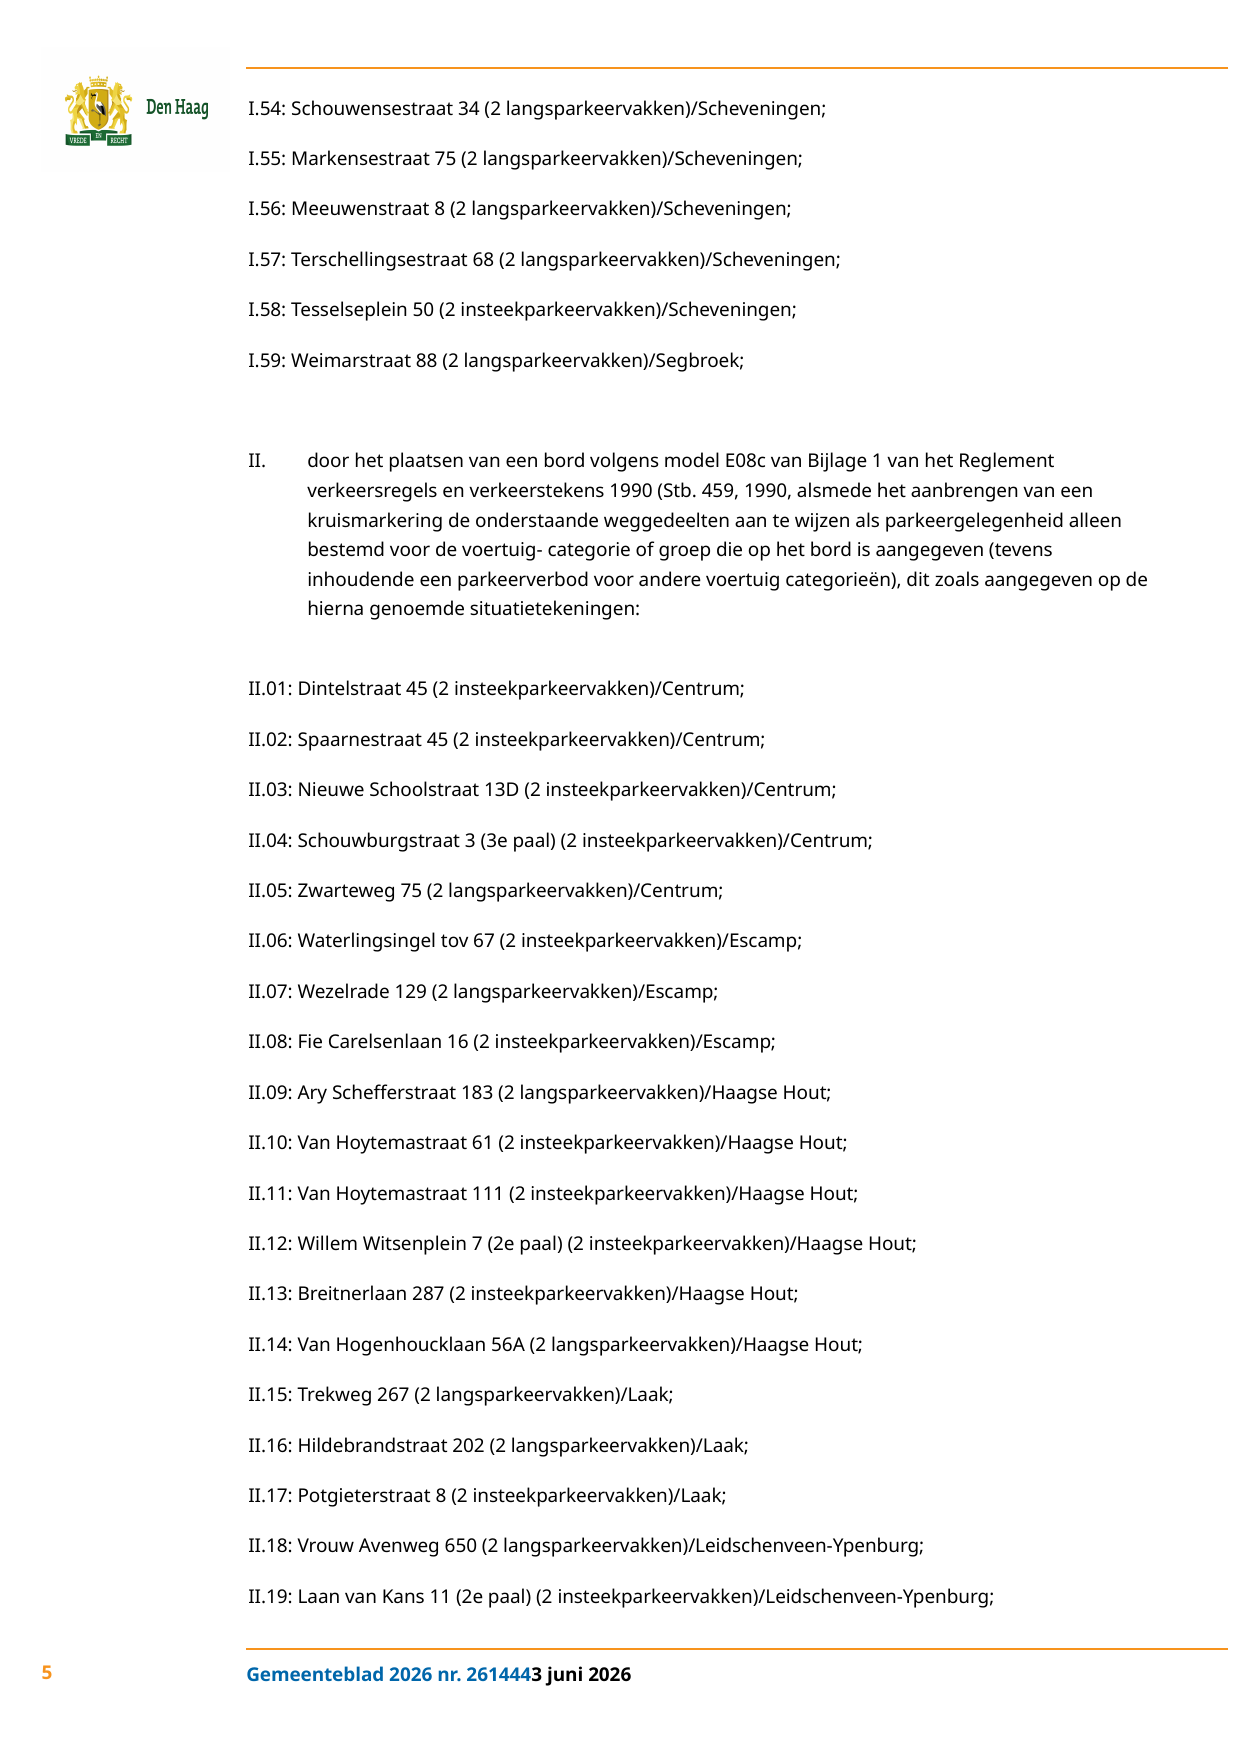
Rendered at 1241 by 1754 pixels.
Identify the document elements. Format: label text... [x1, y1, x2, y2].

text II.03: Nieuwe Schoolstraat 13D (2 insteekparkeervakken)/Centrum; [248, 776, 1152, 802]
text I.56: Meeuwenstraat 8 (2 langsparkeervakken)/Scheveningen; [248, 196, 1152, 221]
picture [41, 47, 231, 172]
text II.13: Breitnerlaan 287 (2 insteekparkeervakken)/Haagse Hout; [248, 1281, 1152, 1306]
text II.11: Van Hoytemastraat 111 (2 insteekparkeervakken)/Haagse Hout; [248, 1180, 1152, 1206]
text II.07: Wezelrade 129 (2 langsparkeervakken)/Escamp; [248, 978, 1152, 1004]
text I.58: Tesselseplein 50 (2 insteekparkeervakken)/Scheveningen; [248, 296, 1152, 322]
text II.06: Waterlingsingel tov 67 (2 insteekparkeervakken)/Escamp; [248, 928, 1152, 953]
list door het plaatsen van een bord volgens model E08c van Bijlage 1 van het Reglement verkeersregels en verkeerstekens 1990 (Stb. 459, 1990, alsmede het aanbrengen van een kruismarkering de onderstaande weggedeelten aan te wijzen als parkeergelegenheid alleen bestemd voor de voertuig- categorie of groep die op het bord is aangegeven (tevens inhoudende een parkeerverbod voor andere voertuig categorieën), dit zoals aangegeven op de hierna genoemde situatietekeningen: [248, 448, 1152, 621]
text II.01: Dintelstraat 45 (2 insteekparkeervakken)/Centrum; [248, 676, 1152, 701]
text II.16: Hildebrandstraat 202 (2 langsparkeervakken)/Laak; [248, 1432, 1152, 1458]
text II.10: Van Hoytemastraat 61 (2 insteekparkeervakken)/Haagse Hout; [248, 1129, 1152, 1155]
text I.57: Terschellingsestraat 68 (2 langsparkeervakken)/Scheveningen; [248, 246, 1152, 272]
text II.17: Potgieterstraat 8 (2 insteekparkeervakken)/Laak; [248, 1482, 1152, 1508]
text II.04: Schouwburgstraat 3 (3e paal) (2 insteekparkeervakken)/Centrum; [248, 827, 1152, 853]
text II.19: Laan van Kans 11 (2e paal) (2 insteekparkeervakken)/Leidschenveen-Ypenburg; [248, 1583, 1152, 1609]
text II.05: Zwarteweg 75 (2 langsparkeervakken)/Centrum; [248, 877, 1152, 903]
text II.18: Vrouw Avenweg 650 (2 langsparkeervakken)/Leidschenveen-Ypenburg; [248, 1533, 1152, 1558]
text I.55: Markensestraat 75 (2 langsparkeervakken)/Scheveningen; [248, 145, 1152, 171]
text II.15: Trekweg 267 (2 langsparkeervakken)/Laak; [248, 1381, 1152, 1407]
text II.09: Ary Schefferstraat 183 (2 langsparkeervakken)/Haagse Hout; [248, 1079, 1152, 1105]
text II.08: Fie Carelsenlaan 16 (2 insteekparkeervakken)/Escamp; [248, 1028, 1152, 1054]
text II.14: Van Hogenhoucklaan 56A (2 langsparkeervakken)/Haagse Hout; [248, 1331, 1152, 1357]
text I.59: Weimarstraat 88 (2 langsparkeervakken)/Segbroek; [248, 347, 1152, 373]
text II.02: Spaarnestraat 45 (2 insteekparkeervakken)/Centrum; [248, 726, 1152, 752]
text II.12: Willem Witsenplein 7 (2e paal) (2 insteekparkeervakken)/Haagse Hout; [248, 1230, 1152, 1256]
text I.54: Schouwensestraat 34 (2 langsparkeervakken)/Scheveningen; [248, 95, 1152, 121]
